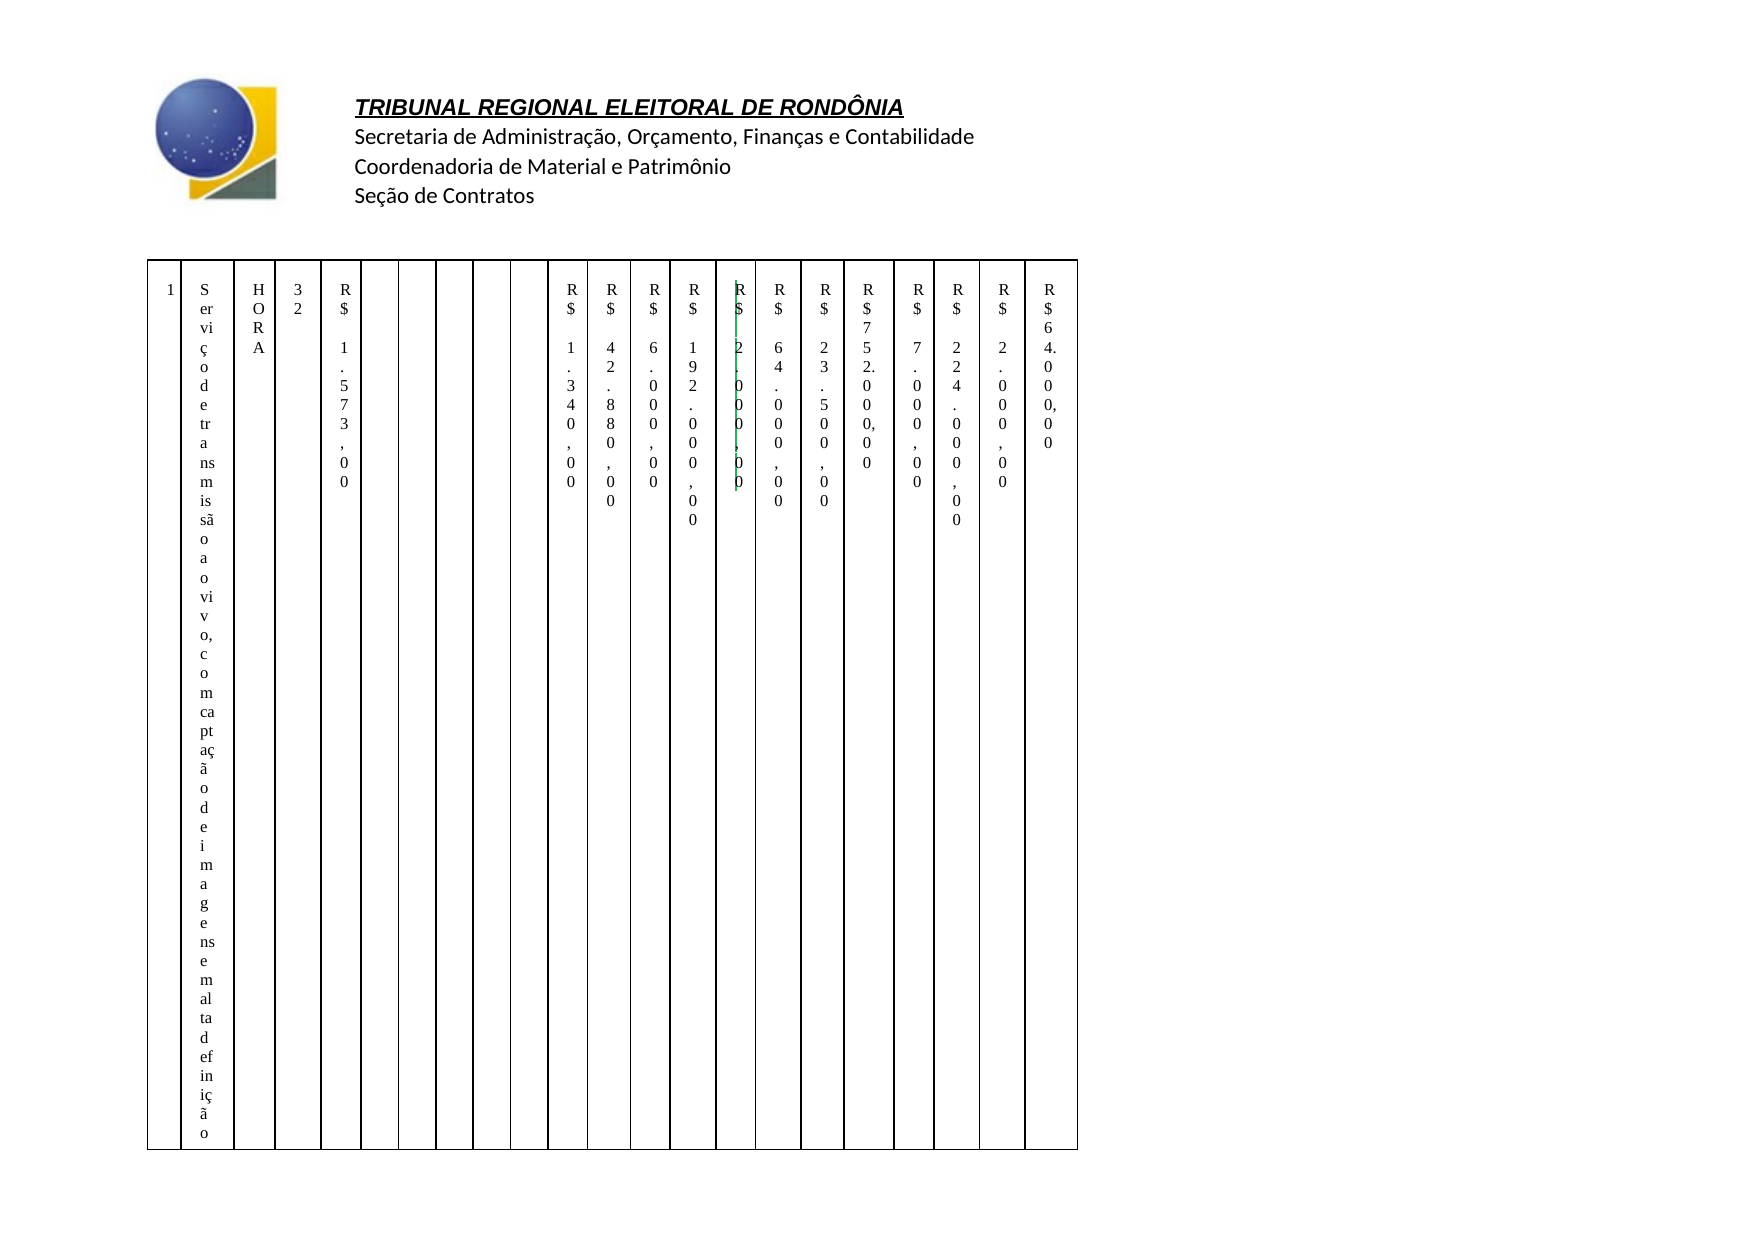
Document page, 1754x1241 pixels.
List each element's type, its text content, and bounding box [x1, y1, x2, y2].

table_cell 1 [148, 261, 180, 1149]
table_cell [1078, 259, 1082, 1149]
table_cell R$ 1.340,00 [549, 261, 587, 1149]
table_cell R$ 192.000,00 [671, 261, 715, 1149]
table_cell R$ 1.573,00 [322, 261, 360, 1149]
table_cell [362, 261, 398, 1149]
table_cell 32 [276, 261, 320, 1149]
table_cell [399, 261, 435, 1149]
table_cell R$ 64.000,00 [756, 261, 800, 1149]
table_cell [511, 261, 547, 1149]
table_cell [474, 261, 510, 1149]
table_cell R$ 752.000,00 [845, 261, 893, 1149]
table_cell Serviço de transmissão ao vivo, com captação de imagens em alta definição [182, 261, 233, 1149]
table_cell [437, 261, 472, 1149]
table_cell R$ 23.500,00 [802, 261, 843, 1149]
table_cell R$ 2.000,00 [980, 261, 1024, 1149]
table_cell R$ 64.000,00 [1026, 261, 1077, 1149]
table_cell R$ 7.000,00 [895, 261, 933, 1149]
table_cell R$ 224.000,00 [935, 261, 979, 1149]
table_cell R$ 2.000,00 [717, 261, 755, 1149]
table_cell R$ 6.000,00 [631, 261, 669, 1149]
table_cell R$ 42.880,00 [588, 261, 630, 1149]
table_cell HORA [235, 261, 274, 1149]
